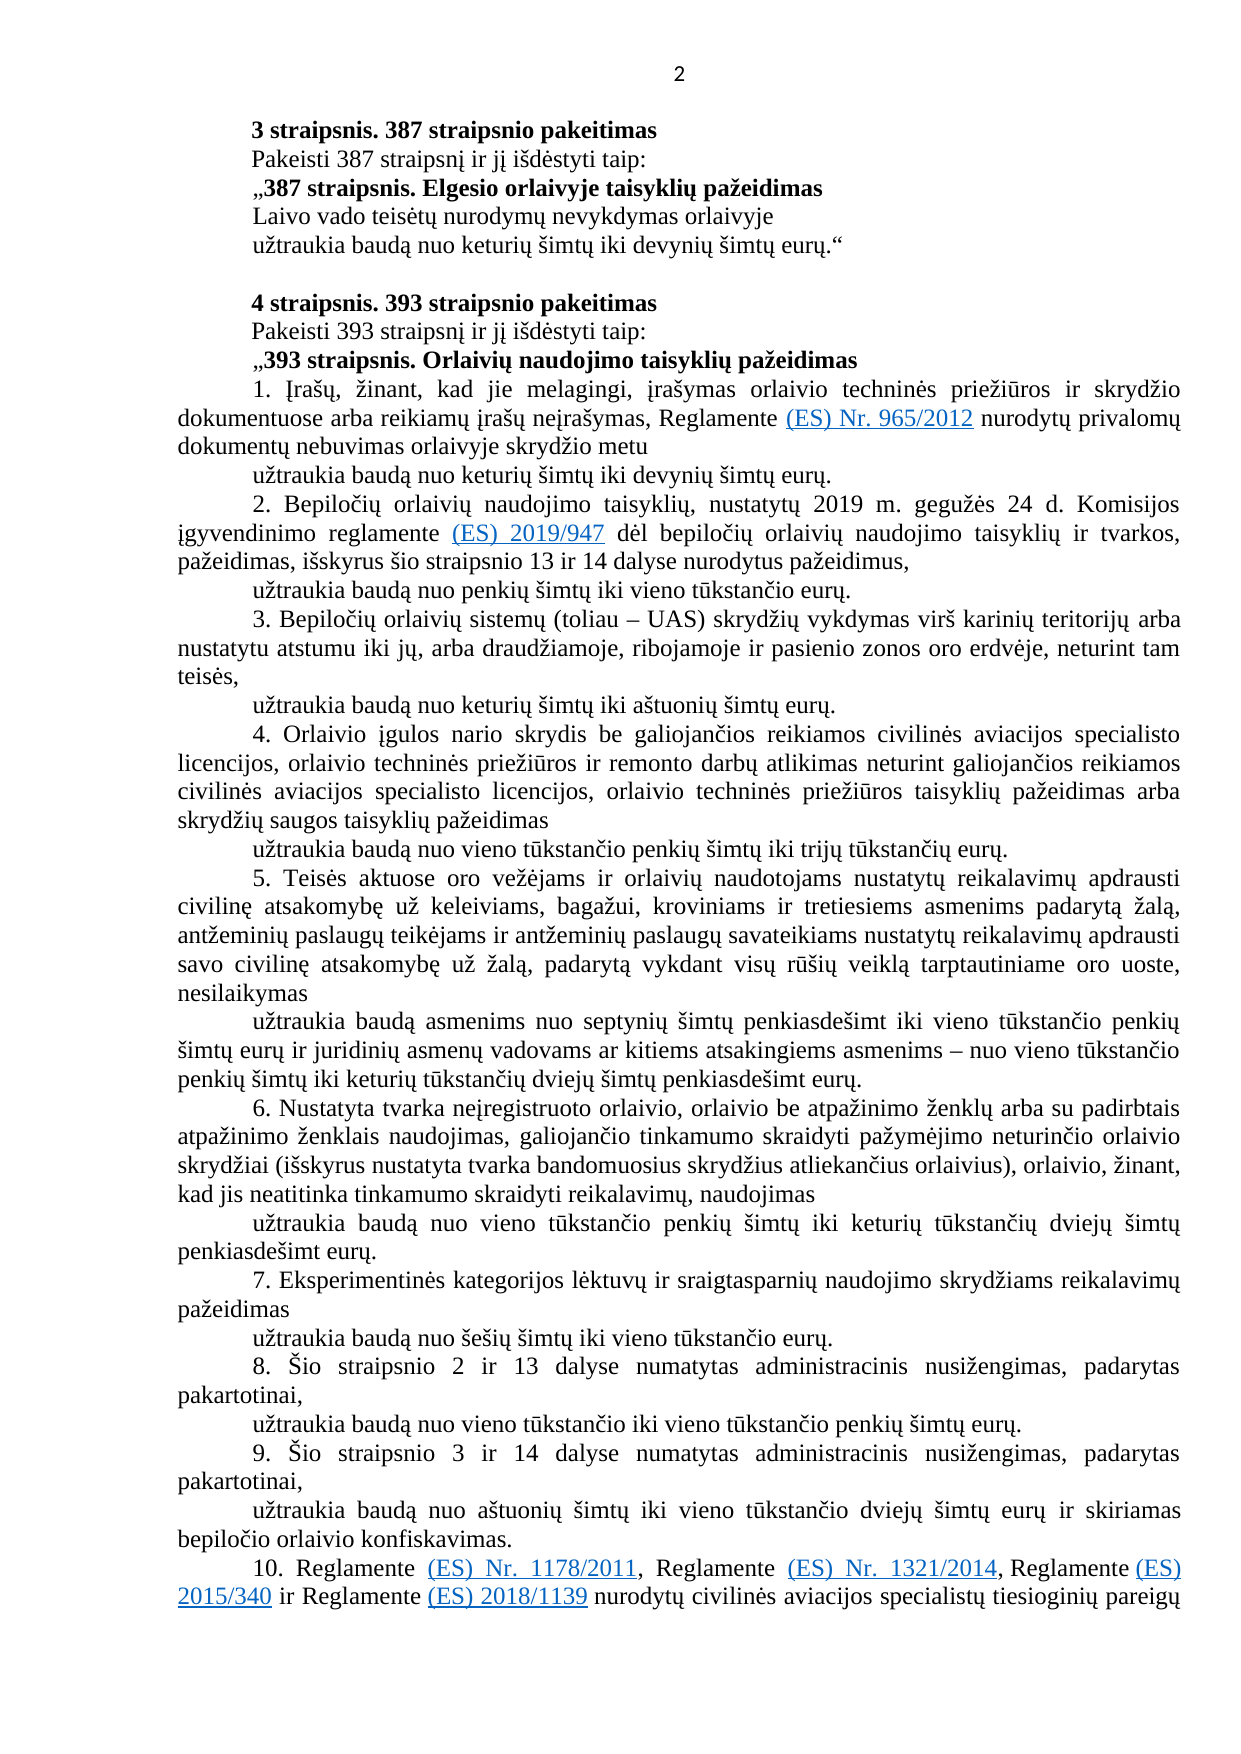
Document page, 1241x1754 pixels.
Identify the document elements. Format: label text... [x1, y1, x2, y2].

text 7. Eksperimentinės kategorijos lėktuvų ir sraigtasparnių naudojimo skrydžiams reikalavimų pažeidimas [177, 1265, 1181, 1323]
text 3. Bepiločių orlaivių sistemų (toliau – UAS) skrydžių vykdymas virš karinių teritorijų arba nustatytu atstumu iki jų, arba draudžiamoje, ribojamoje ir pasienio zonos oro erdvėje, neturint tam teisės, [177, 604, 1181, 690]
text Laivo vado teisėtų nurodymų nevykdymas orlaivyje [177, 201, 1181, 230]
text „387 straipsnis. Elgesio orlaivyje taisyklių pažeidimas [177, 173, 1181, 201]
text užtraukia baudą nuo keturių šimtų iki devynių šimtų eurų.“ [177, 230, 1181, 259]
text 5. Teisės aktuose oro vežėjams ir orlaivių naudotojams nustatytų reikalavimų apdrausti civilinę atsakomybę už keleiviams, bagažui, kroviniams ir tretiesiems asmenims padarytą žalą, antžeminių paslaugų teikėjams ir antžeminių paslaugų savateikiams nustatytų reikalavimų apdrausti savo civilinę atsakomybę už žalą, padarytą vykdant visų rūšių veiklą tarptautiniame oro uoste, nesilaikymas [177, 863, 1181, 1006]
text užtraukia baudą nuo penkių šimtų iki vieno tūkstančio eurų. [177, 575, 1181, 604]
text 9. Šio straipsnio 3 ir 14 dalyse numatytas administracinis nusižengimas, padarytas pakartotinai, [177, 1438, 1181, 1495]
text užtraukia baudą nuo vieno tūkstančio iki vieno tūkstančio penkių šimtų eurų. [177, 1409, 1181, 1438]
text užtraukia baudą asmenims nuo septynių šimtų penkiasdešimt iki vieno tūkstančio penkių šimtų eurų ir juridinių asmenų vadovams ar kitiems atsakingiems asmenims – nuo vieno tūkstančio penkių šimtų iki keturių tūkstančių dviejų šimtų penkiasdešimt eurų. [177, 1006, 1181, 1093]
text Pakeisti 387 straipsnį ir jį išdėstyti taip: [177, 144, 1181, 173]
text 8. Šio straipsnio 2 ir 13 dalyse numatytas administracinis nusižengimas, padarytas pakartotinai, [177, 1351, 1181, 1409]
text Pakeisti 393 straipsnį ir jį išdėstyti taip: [177, 316, 1181, 345]
text užtraukia baudą nuo aštuonių šimtų iki vieno tūkstančio dviejų šimtų eurų ir skiriamas bepiločio orlaivio konfiskavimas. [177, 1495, 1181, 1553]
text 4. Orlaivio įgulos nario skrydis be galiojančios reikiamos civilinės aviacijos specialisto licencijos, orlaivio techninės priežiūros ir remonto darbų atlikimas neturint galiojančios reikiamos civilinės aviacijos specialisto licencijos, orlaivio techninės priežiūros taisyklių pažeidimas arba skrydžių saugos taisyklių pažeidimas [177, 719, 1181, 834]
text 6. Nustatyta tvarka neįregistruoto orlaivio, orlaivio be atpažinimo ženklų arba su padirbtais atpažinimo ženklais naudojimas, galiojančio tinkamumo skraidyti pažymėjimo neturinčio orlaivio skrydžiai (išskyrus nustatyta tvarka bandomuosius skrydžius atliekančius orlaivius), orlaivio, žinant, kad jis neatitinka tinkamumo skraidyti reikalavimų, naudojimas [177, 1093, 1181, 1208]
text užtraukia baudą nuo keturių šimtų iki aštuonių šimtų eurų. [177, 690, 1181, 719]
text 10. Reglamente (ES) Nr. 1178/2011, Reglamente (ES) Nr. 1321/2014, Reglamente (ES) 2015/340 ir Reglamente (ES) 2018/1139 nurodytų civilinės aviacijos specialistų tiesioginių pareigų [177, 1553, 1181, 1610]
text 1. Įrašų, žinant, kad jie melagingi, įrašymas orlaivio techninės priežiūros ir skrydžio dokumentuose arba reikiamų įrašų neįrašymas, Reglamente (ES) Nr. 965/2012 nurodytų privalomų dokumentų nebuvimas orlaivyje skrydžio metu [177, 374, 1181, 460]
text užtraukia baudą nuo šešių šimtų iki vieno tūkstančio eurų. [177, 1323, 1181, 1351]
text užtraukia baudą nuo vieno tūkstančio penkių šimtų iki trijų tūkstančių eurų. [177, 834, 1181, 863]
text užtraukia baudą nuo vieno tūkstančio penkių šimtų iki keturių tūkstančių dviejų šimtų penkiasdešimt eurų. [177, 1208, 1181, 1265]
text 3 straipsnis. 387 straipsnio pakeitimas [177, 115, 1181, 144]
text užtraukia baudą nuo keturių šimtų iki devynių šimtų eurų. [177, 460, 1181, 489]
text 2. Bepiločių orlaivių naudojimo taisyklių, nustatytų 2019 m. gegužės 24 d. Komisijos įgyvendinimo reglamente (ES) 2019/947 dėl bepiločių orlaivių naudojimo taisyklių ir tvarkos, pažeidimas, išskyrus šio straipsnio 13 ir 14 dalyse nurodytus pažeidimus, [177, 489, 1181, 575]
text „393 straipsnis. Orlaivių naudojimo taisyklių pažeidimas [177, 345, 1181, 374]
text 4 straipsnis. 393 straipsnio pakeitimas [177, 288, 1181, 316]
